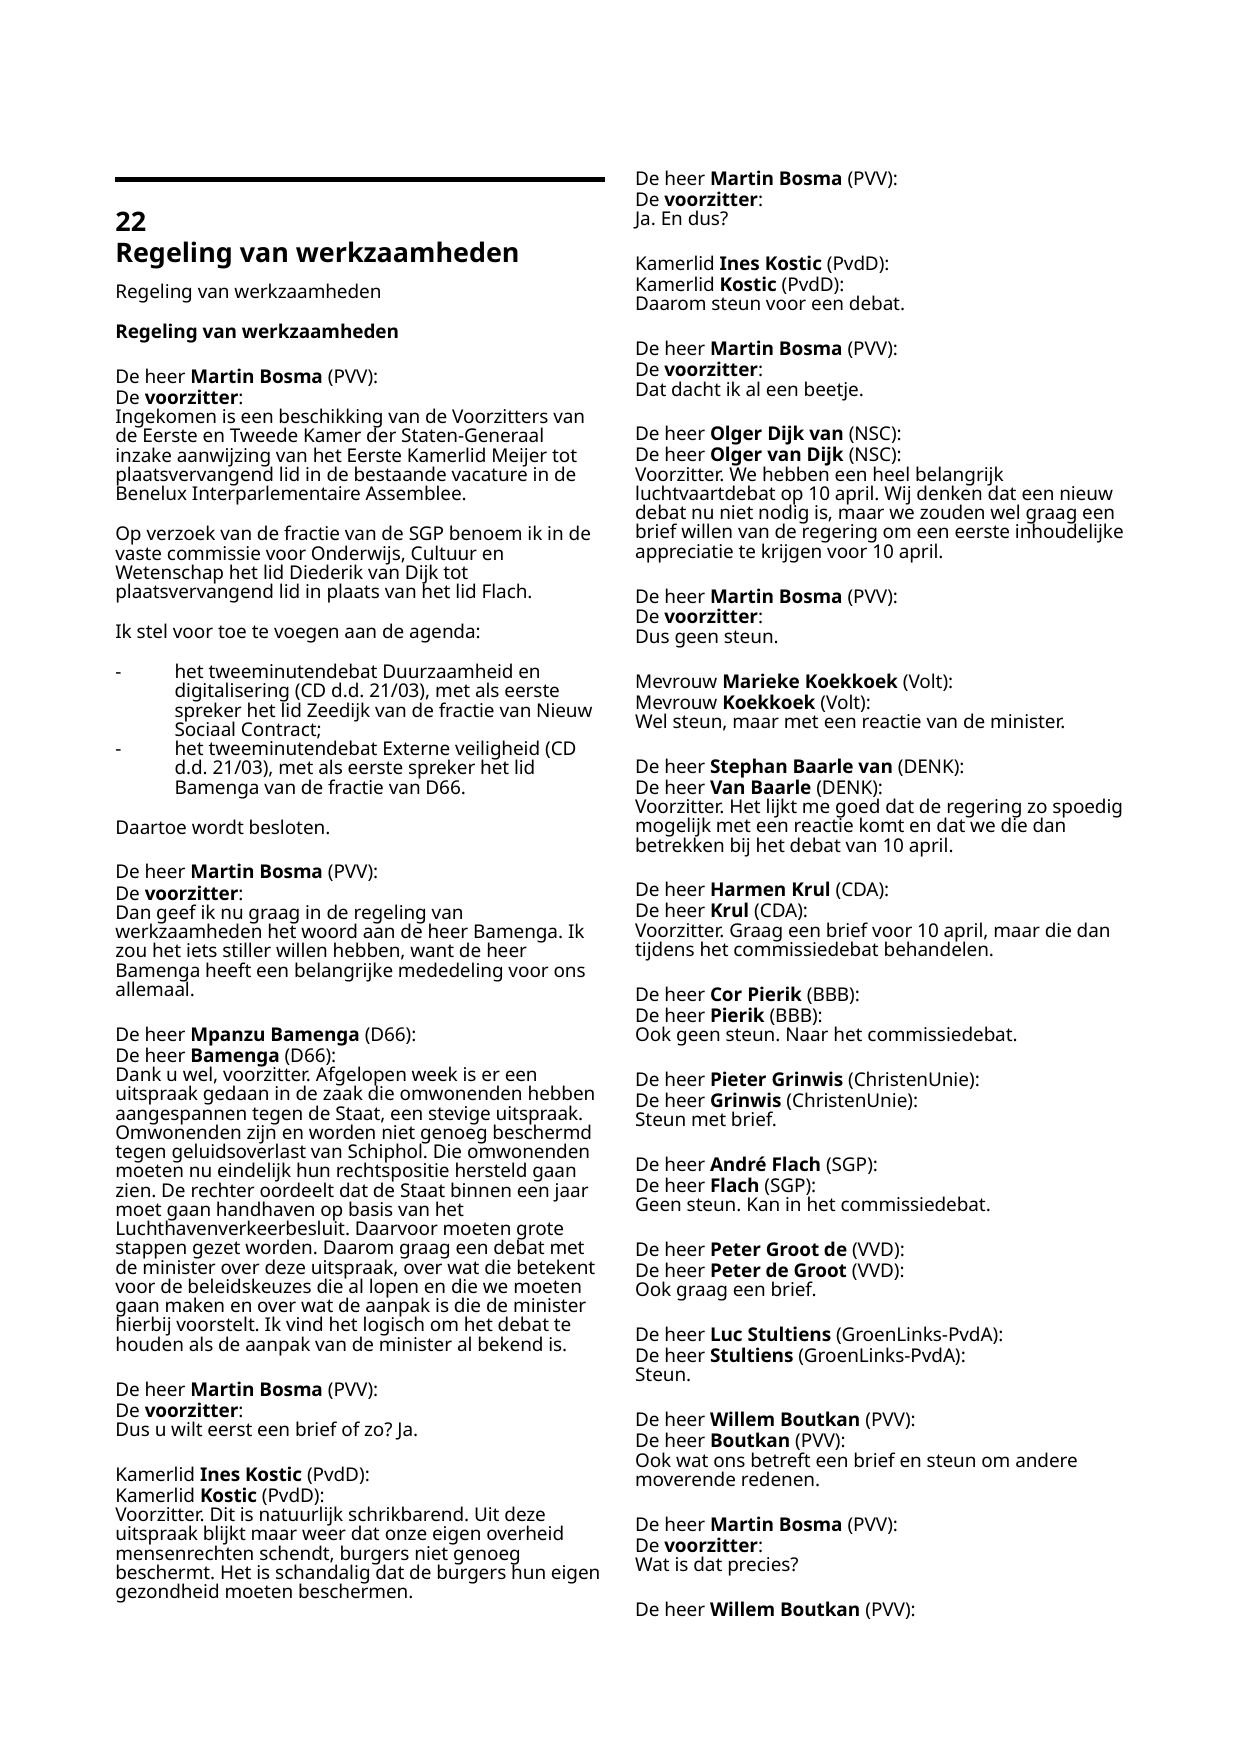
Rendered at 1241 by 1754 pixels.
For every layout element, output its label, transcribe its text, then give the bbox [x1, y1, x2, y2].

text De voorzitter: [115, 884, 605, 904]
text Dus u wilt eerst een brief of zo? Ja. [115, 1421, 605, 1440]
text Voorzitter. Dit is natuurlijk schrikbarend. Uit deze uitspraak blijkt maar weer dat onze eigen overheid mensenrechten schendt, burgers niet genoeg beschermt. Het is schandalig dat de burgers hun eigen gezondheid moeten beschermen. [115, 1506, 605, 1602]
text De heer Harmen Krul (CDA): [635, 877, 1125, 902]
text De heer Flach (SGP): [635, 1177, 1125, 1196]
text Mevrouw Koekkoek (Volt): [635, 694, 1125, 713]
text Kamerlid Kostic (PvdD): [115, 1487, 605, 1506]
list het tweeminutendebat Externe veiligheid (CD d.d. 21/03), met als eerste spreker het lid Bamenga van de fractie van D66. [115, 740, 605, 798]
text De voorzitter: [115, 1402, 605, 1421]
text De heer Olger Dijk van (NSC): [635, 421, 1125, 446]
text De heer Martin Bosma (PVV): [115, 1376, 605, 1402]
text De voorzitter: [635, 1537, 1125, 1556]
text De heer Krul (CDA): [635, 902, 1125, 922]
text Regeling van werkzaamheden [115, 239, 605, 283]
text Mevrouw Marieke Koekkoek (Volt): [635, 668, 1125, 694]
text Geen steun. Kan in het commissiedebat. [635, 1196, 1125, 1216]
text Dan geef ik nu graag in de regeling van werkzaamheden het woord aan de heer Bamenga. Ik zou het iets stiller willen hebben, want de heer Bamenga heeft een belangrijke mededeling voor ons allemaal. [115, 904, 605, 1000]
text De heer Bamenga (D66): [115, 1047, 605, 1066]
text De heer Martin Bosma (PVV): [635, 165, 1125, 191]
text Dus geen steun. [635, 628, 1125, 647]
text De heer Grinwis (ChristenUnie): [635, 1092, 1125, 1111]
text Regeling van werkzaamheden [115, 323, 605, 342]
text De heer Willem Boutkan (PVV): [635, 1596, 1125, 1622]
text De heer Cor Pierik (BBB): [635, 981, 1125, 1007]
text De heer Olger van Dijk (NSC): [635, 446, 1125, 466]
text Regeling van werkzaamheden [115, 283, 605, 302]
text Dank u wel, voorzitter. Afgelopen week is er een uitspraak gedaan in de zaak die omwonenden hebben aangespannen tegen de Staat, een stevige uitspraak. Omwonenden zijn en worden niet genoeg beschermd tegen geluidsoverlast van Schiphol. Die omwonenden moeten nu eindelijk hun rechtspositie hersteld gaan zien. De rechter oordeelt dat de Staat binnen een jaar moet gaan handhaven op basis van het Luchthavenverkeerbesluit. Daarvoor moeten grote stappen gezet worden. Daarom graag een debat met de minister over deze uitspraak, over wat die betekent voor de beleidskeuzes die al lopen en die we moeten gaan maken en over wat de aanpak is die de minister hierbij voorstelt. Ik vind het logisch om het debat te houden als de aanpak van de minister al bekend is. [115, 1066, 605, 1355]
text De heer Peter de Groot (VVD): [635, 1262, 1125, 1281]
text Ingekomen is een beschikking van de Voorzitters van de Eerste en Tweede Kamer der Staten-Generaal inzake aanwijzing van het Eerste Kamerlid Meijer tot plaatsvervangend lid in de bestaande vacature in de Benelux Interparlementaire Assemblee. [115, 408, 605, 504]
text Wat is dat precies? [635, 1556, 1125, 1575]
text Op verzoek van de fractie van de SGP benoem ik in de vaste commissie voor Onderwijs, Cultuur en Wetenschap het lid Diederik van Dijk tot plaatsvervangend lid in plaats van het lid Flach. [115, 525, 605, 602]
text De heer Luc Stultiens (GroenLinks-PvdA): [635, 1321, 1125, 1347]
text De heer Martin Bosma (PVV): [115, 859, 605, 884]
text Voorzitter. We hebben een heel belangrijk luchtvaartdebat op 10 april. Wij denken dat een nieuw debat nu niet nodig is, maar we zouden wel graag een brief willen van de regering om een eerste inhoudelijke appreciatie te krijgen voor 10 april. [635, 466, 1125, 562]
text De heer Pieter Grinwis (ChristenUnie): [635, 1066, 1125, 1092]
text Ik stel voor toe te voegen aan de agenda: [115, 623, 605, 642]
text Kamerlid Ines Kostic (PvdD): [635, 250, 1125, 276]
text De heer Martin Bosma (PVV): [115, 363, 605, 389]
text Dat dacht ik al een beetje. [635, 381, 1125, 400]
text Voorzitter. Het lijkt me goed dat de regering zo spoedig mogelijk met een reactie komt en dat we die dan betrekken bij het debat van 10 april. [635, 798, 1125, 856]
text De heer Willem Boutkan (PVV): [635, 1407, 1125, 1432]
text 22 [115, 203, 605, 239]
text De heer Peter Groot de (VVD): [635, 1236, 1125, 1262]
text Ook geen steun. Naar het commissiedebat. [635, 1026, 1125, 1045]
text Voorzitter. Graag een brief voor 10 april, maar die dan tijdens het commissiedebat behandelen. [635, 922, 1125, 960]
text Ja. En dus? [635, 210, 1125, 229]
text De voorzitter: [635, 608, 1125, 628]
text Daarom steun voor een debat. [635, 295, 1125, 315]
list het tweeminutendebat Duurzaamheid en digitalisering (CD d.d. 21/03), met als eerste spreker het lid Zeedijk van de fractie van Nieuw Sociaal Contract; [115, 663, 605, 740]
text De heer André Flach (SGP): [635, 1151, 1125, 1177]
text De heer Mpanzu Bamenga (D66): [115, 1021, 605, 1047]
text De heer Martin Bosma (PVV): [635, 583, 1125, 608]
text Kamerlid Ines Kostic (PvdD): [115, 1461, 605, 1487]
text De heer Martin Bosma (PVV): [635, 336, 1125, 361]
text De voorzitter: [635, 361, 1125, 381]
text De heer Stephan Baarle van (DENK): [635, 753, 1125, 779]
text De voorzitter: [115, 389, 605, 408]
text Steun. [635, 1366, 1125, 1386]
text Ook wat ons betreft een brief en steun om andere moverende redenen. [635, 1452, 1125, 1490]
text Kamerlid Kostic (PvdD): [635, 276, 1125, 295]
text De heer Pierik (BBB): [635, 1007, 1125, 1026]
text De heer Martin Bosma (PVV): [635, 1511, 1125, 1537]
text Steun met brief. [635, 1111, 1125, 1130]
text De heer Stultiens (GroenLinks-PvdA): [635, 1347, 1125, 1366]
text Daartoe wordt besloten. [115, 819, 605, 838]
text Ook graag een brief. [635, 1281, 1125, 1301]
text De heer Van Baarle (DENK): [635, 779, 1125, 798]
text Wel steun, maar met een reactie van de minister. [635, 713, 1125, 732]
text De voorzitter: [635, 191, 1125, 210]
text De heer Boutkan (PVV): [635, 1432, 1125, 1452]
